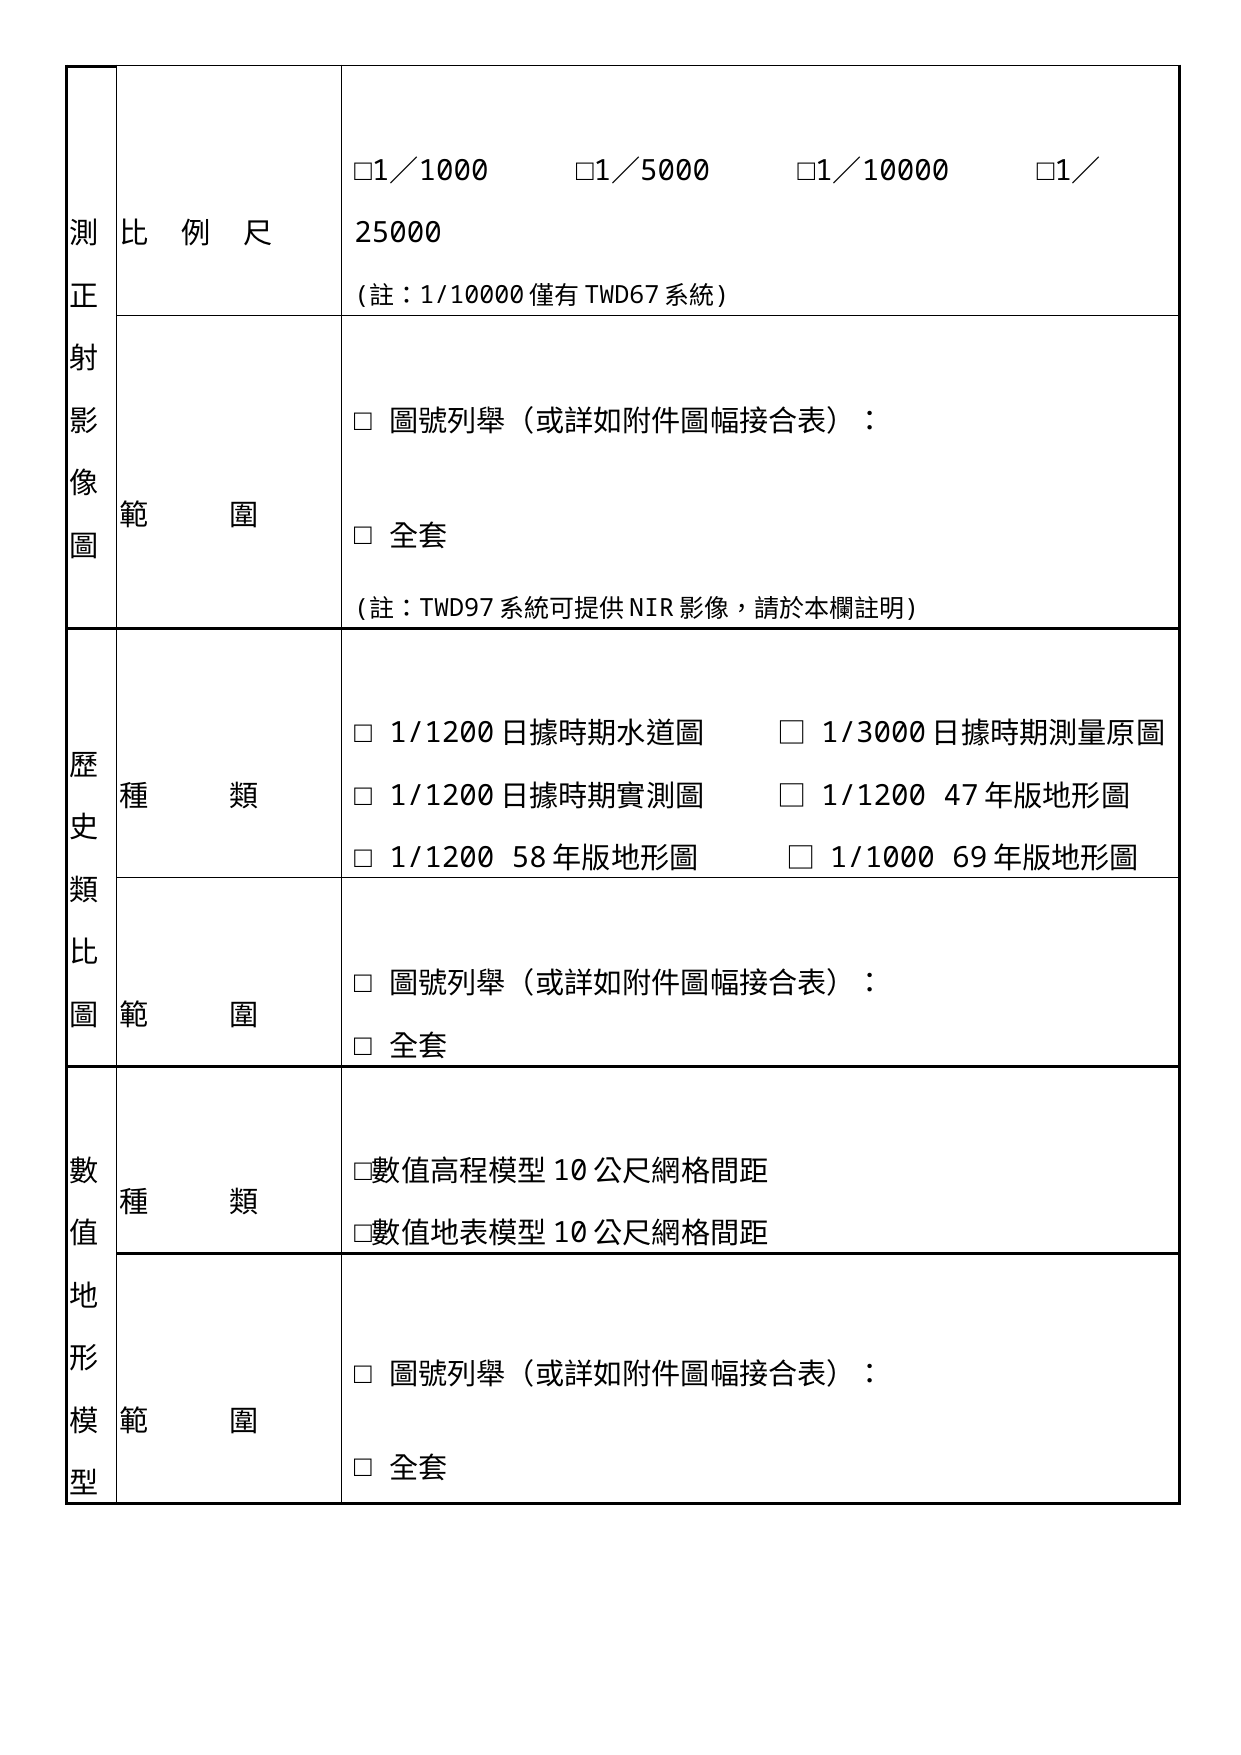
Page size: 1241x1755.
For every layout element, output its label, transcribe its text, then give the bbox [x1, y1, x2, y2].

table_cell 種類 [117, 630, 341, 877]
table_cell 測正 射影像圖 [68, 68, 116, 627]
table_cell □ 圖號列舉（或詳如附件圖幅接合表）： □ 全套 [342, 1255, 1178, 1502]
table_cell 歷史類比圖 [68, 630, 116, 1064]
table_cell □ 圖號列舉（或詳如附件圖幅接合表）： □ 全套 [342, 878, 1178, 1064]
table_cell 範圍 [117, 1255, 341, 1502]
table_cell □1／1000 □1／5000 □1／10000 □1／25000 (註：1/10000僅有TWD67系統) [342, 66, 1178, 314]
table_cell □ 圖號列舉（或詳如附件圖幅接合表）： □ 全套 (註：TWD97系統可提供NIR影像，請於本欄註明) [342, 316, 1178, 627]
table_cell 比例尺 [117, 66, 341, 314]
table_cell 範圍 [117, 878, 341, 1064]
table_cell □ 1/1200日據時期水道圖 □ 1/3000日據時期測量原圖 □ 1/1200日據時期實測圖 □ 1/1200 47年版地形圖 □ 1/1200 58年版地形圖 □ 1/1000 69年版地形圖 [342, 630, 1178, 877]
table_cell 範圍 [117, 316, 341, 627]
table_cell 數值地形模型 [68, 1068, 116, 1502]
table_cell 種類 [117, 1068, 341, 1252]
table_cell □數值高程模型10公尺網格間距 □數值地表模型10公尺網格間距 [342, 1068, 1178, 1252]
